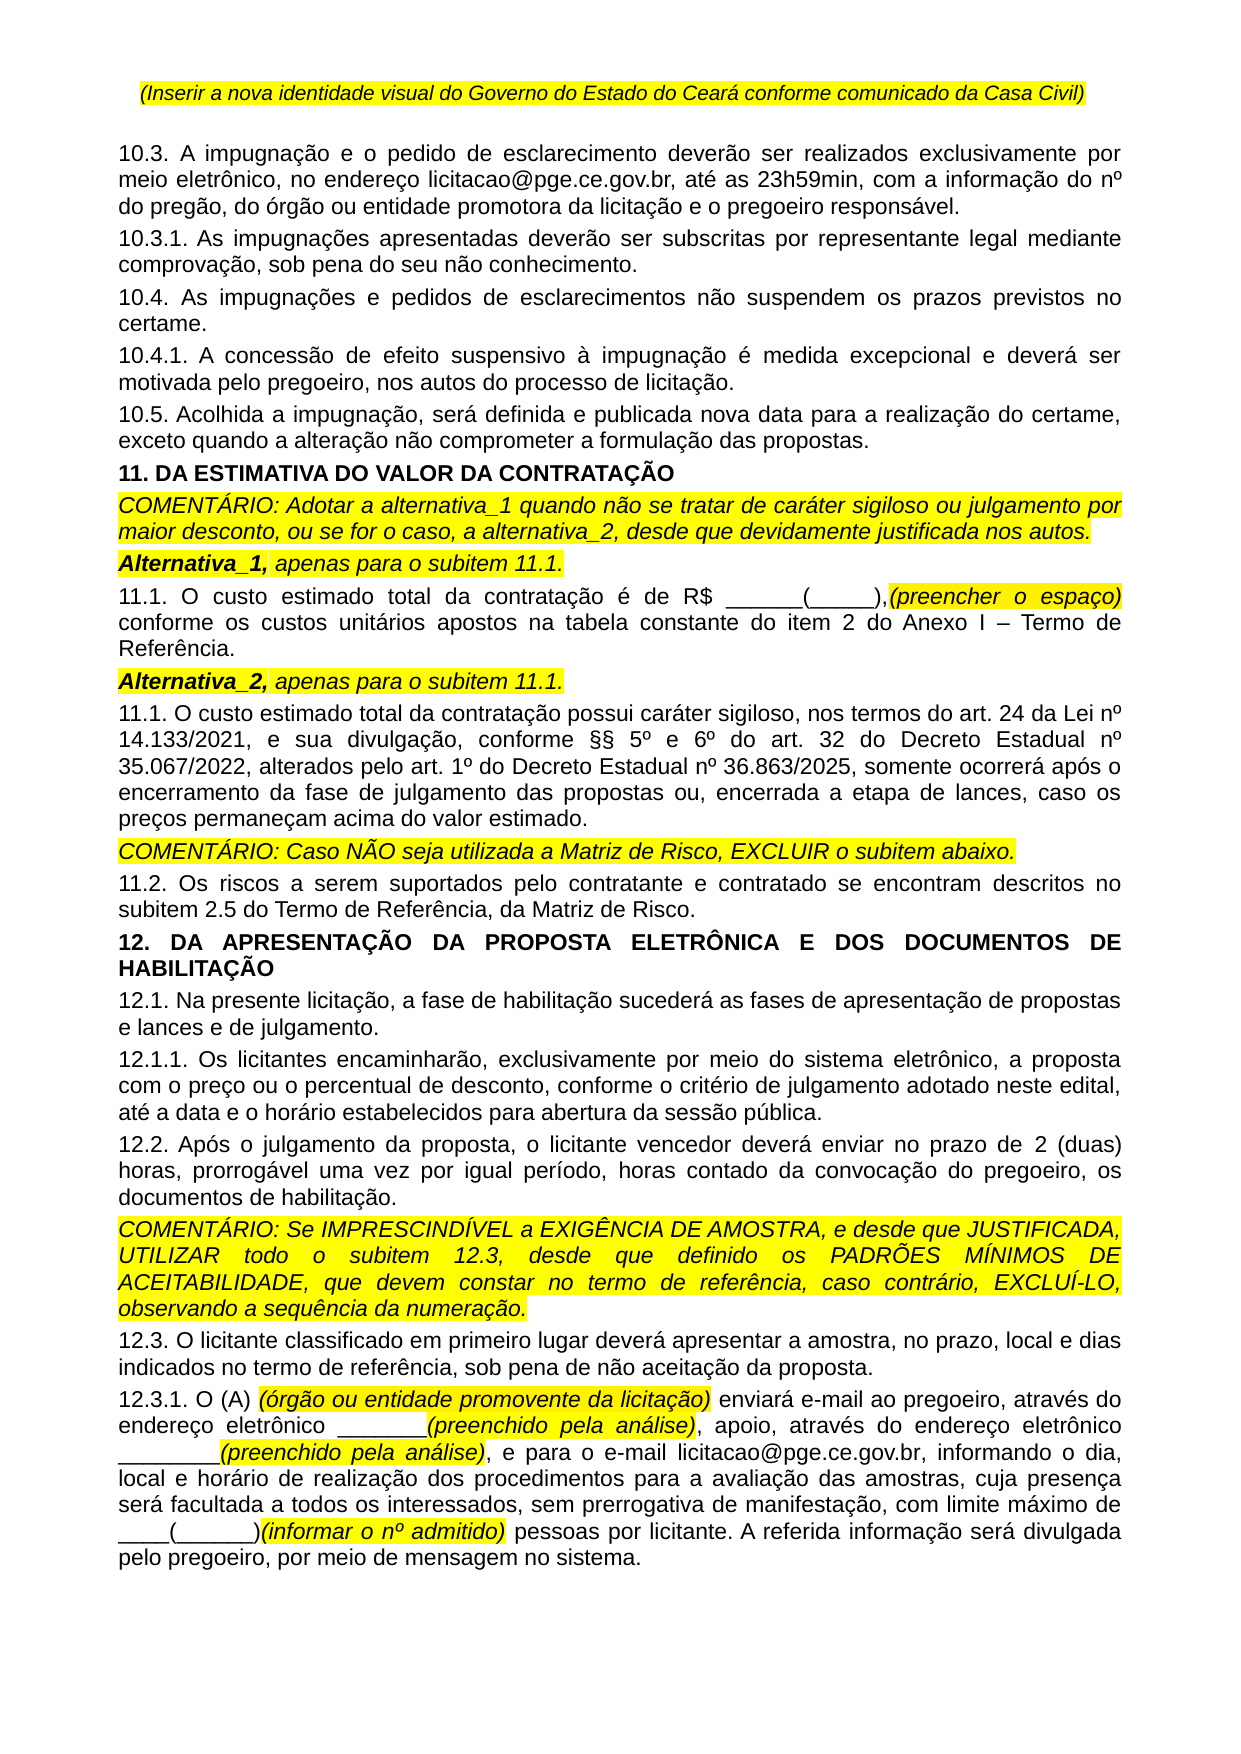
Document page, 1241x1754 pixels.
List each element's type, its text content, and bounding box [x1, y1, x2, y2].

text COMENTÁRIO: Adotar a alternativa_1 quando não se tratar de caráter sigiloso ou julgamento por maior desconto, ou se for o caso, a alternativa_2, desde que devidamente justificada nos autos. [118, 492, 1122, 544]
text 10.4.1. A concessão de efeito suspensivo à impugnação é medida excepcional e deverá ser motivada pelo pregoeiro, nos autos do processo de licitação. [118, 342, 1122, 395]
text 10.3.1. As impugnações apresentadas deverão ser subscritas por representante legal mediante comprovação, sob pena do seu não conhecimento. [118, 225, 1122, 278]
text COMENTÁRIO: Caso NÃO seja utilizada a Matriz de Risco, EXCLUIR o subitem abaixo. [118, 838, 1122, 864]
text 12. DA APRESENTAÇÃO DA PROPOSTA ELETRÔNICA E DOS DOCUMENTOS DE HABILITAÇÃO [118, 929, 1122, 981]
text 12.1. Na presente licitação, a fase de habilitação sucederá as fases de apresentação de propostas e lances e de julgamento. [118, 987, 1122, 1040]
text 11.1. O custo estimado total da contratação possui caráter sigiloso, nos termos do art. 24 da Lei nº 14.133/2021, e sua divulgação, conforme §§ 5º e 6º do art. 32 do Decreto Estadual nº 35.067/2022, alterados pelo art. 1º do Decreto Estadual nº 36.863/2025, somente ocorrerá após o encerramento da fase de julgamento das propostas ou, encerrada a etapa de lances, caso os preços permaneçam acima do valor estimado. [118, 700, 1122, 832]
text 11. DA ESTIMATIVA DO VALOR DA CONTRATAÇÃO [118, 459, 1122, 486]
text Alternativa_1, apenas para o subitem 11.1. [118, 550, 1122, 577]
text 10.3. A impugnação e o pedido de esclarecimento deverão ser realizados exclusivamente por meio eletrônico, no endereço licitacao@pge.ce.gov.br, até as 23h59min, com a informação do nº do pregão, do órgão ou entidade promotora da licitação e o pregoeiro responsável. [118, 140, 1122, 219]
text 12.3. O licitante classificado em primeiro lugar deverá apresentar a amostra, no prazo, local e dias indicados no termo de referência, sob pena de não aceitação da proposta. [118, 1327, 1122, 1380]
text 10.4. As impugnações e pedidos de esclarecimentos não suspendem os prazos previstos no certame. [118, 283, 1122, 336]
text 12.1.1. Os licitantes encaminharão, exclusivamente por meio do sistema eletrônico, a proposta com o preço ou o percentual de desconto, conforme o critério de julgamento adotado neste edital, até a data e o horário estabelecidos para abertura da sessão pública. [118, 1046, 1122, 1125]
text 11.1. O custo estimado total da contratação é de R$ ______(_____),(preencher o espaço) conforme os custos unitários apostos na tabela constante do item 2 do Anexo I – Termo de Referência. [118, 583, 1122, 662]
text COMENTÁRIO: Se IMPRESCINDÍVEL a EXIGÊNCIA DE AMOSTRA, e desde que JUSTIFICADA, UTILIZAR todo o subitem 12.3, desde que definido os PADRÕES MÍNIMOS DE ACEITABILIDADE, que devem constar no termo de referência, caso contrário, EXCLUÍ-LO, observando a sequência da numeração. [118, 1216, 1122, 1321]
text 12.3.1. O (A) (órgão ou entidade promovente da licitação) enviará e-mail ao pregoeiro, através do endereço eletrônico _______(preenchido pela análise), apoio, através do endereço eletrônico ________(preenchido pela análise), e para o e-mail licitacao@pge.ce.gov.br, informando o dia, local e horário de realização dos procedimentos para a avaliação das amostras, cuja presença será facultada a todos os interessados, sem prerrogativa de manifestação, com limite máximo de ____(______)(informar o nº admitido) pessoas por licitante. A referida informação será divulgada pelo pregoeiro, por meio de mensagem no sistema. [118, 1386, 1122, 1570]
text 10.5. Acolhida a impugnação, será definida e publicada nova data para a realização do certame, exceto quando a alteração não comprometer a formulação das propostas. [118, 401, 1122, 453]
text 12.2. Após o julgamento da proposta, o licitante vencedor deverá enviar no prazo de 2 (duas) horas, prorrogável uma vez por igual período, horas contado da convocação do pregoeiro, os documentos de habilitação. [118, 1131, 1122, 1210]
text Alternativa_2, apenas para o subitem 11.1. [118, 668, 1122, 694]
text 11.2. Os riscos a serem suportados pelo contratante e contratado se encontram descritos no subitem 2.5 do Termo de Referência, da Matriz de Risco. [118, 870, 1122, 923]
